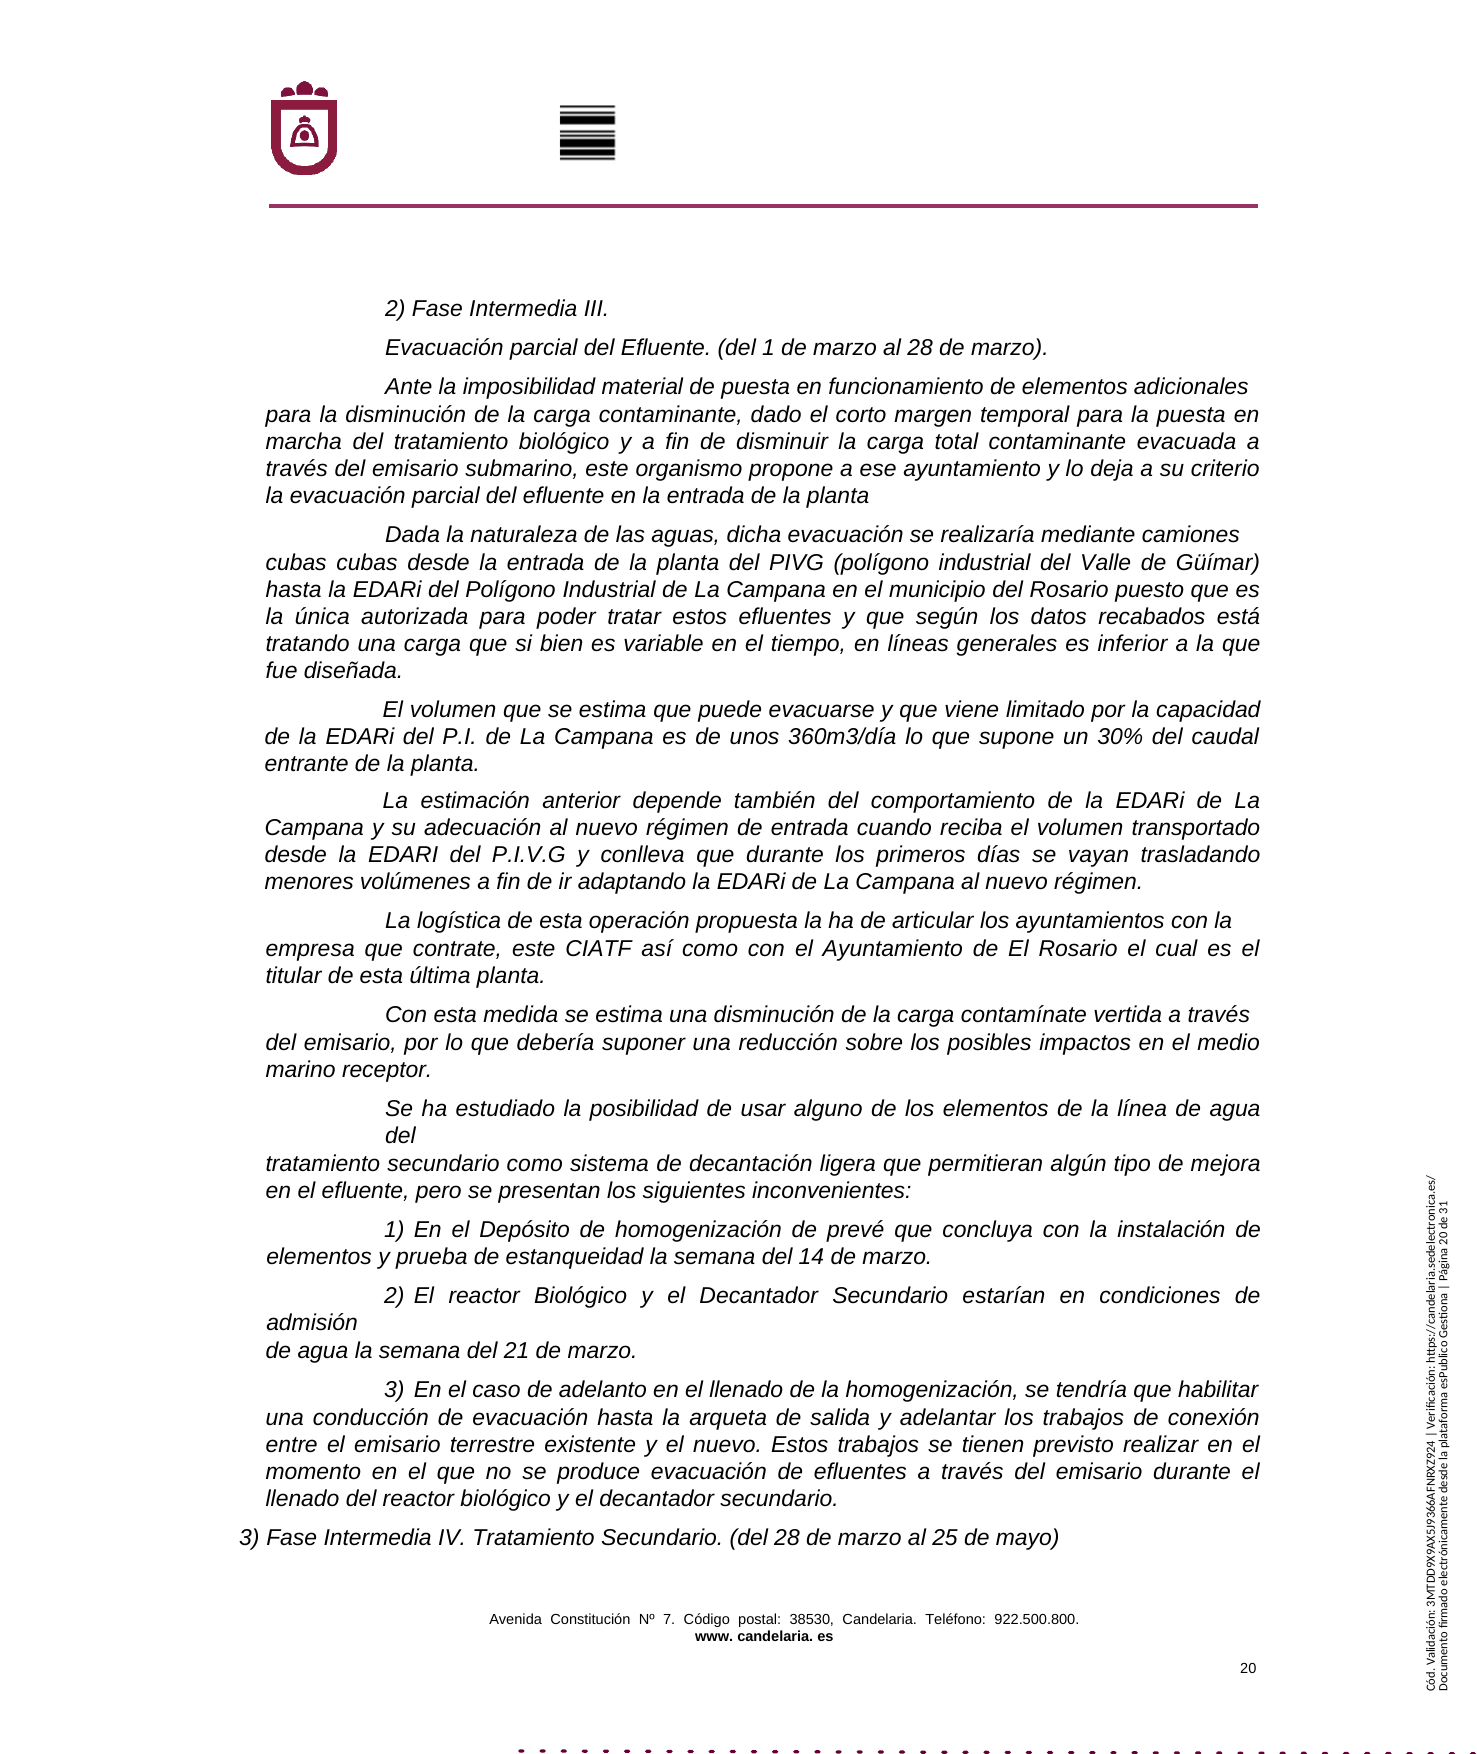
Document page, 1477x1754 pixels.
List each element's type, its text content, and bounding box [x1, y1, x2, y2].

text una conducción de evacuación hasta la arqueta de salida y adelantar los trabajos de conexión entre el emisario terrestre existente y el nuevo. Estos trabajos se tienen previsto realizar en el momento en el que no se produce evacuación de efluentes a través del emisario durante el llenado del reactor biológico y el decantador secundario. [265, 1404, 1263, 1511]
text Ante la imposibilidad material de puesta en funcionamiento de elementos adicionales [385, 373, 1263, 399]
list En el caso de adelanto en el llenado de la homogenización, se tendría que habilitar [266, 1376, 1263, 1402]
text Se ha estudiado la posibilidad de usar alguno de los elementos de la línea de agua del [385, 1095, 1263, 1148]
text Evacuación parcial del Efluente. (del 1 de marzo al 28 de marzo). [385, 334, 1263, 360]
text Dada la naturaleza de las aguas, dicha evacuación se realizaría mediante camiones [385, 521, 1263, 547]
text La estimación anterior depende también del comportamiento de la EDARi de La Campana y su adecuación al nuevo régimen de entrada cuando reciba el volumen transportado desde la EDARI del P.I.V.G y conlleva que durante los primeros días se vayan trasladando menores volúmenes a fin de ir adaptando la EDARi de La Campana al nuevo régimen. [264, 787, 1263, 894]
text Con esta medida se estima una disminución de la carga contamínate vertida a través [385, 1001, 1263, 1027]
list El reactor Biológico y el Decantador Secundario estarían en condiciones de admisión [266, 1282, 1263, 1335]
text del emisario, por lo que debería suponer una reducción sobre los posibles impactos en el medio marino receptor. [265, 1029, 1263, 1082]
list En el Depósito de homogenización de prevé que concluya con la instalación de elementos y prueba de estanqueidad la semana del 14 de marzo. [266, 1216, 1263, 1269]
text cubas cubas desde la entrada de la planta del PIVG (polígono industrial del Valle de Güímar) hasta la EDARi del Polígono Industrial de La Campana en el municipio del Rosario puesto que es la única autorizada para poder tratar estos efluentes y que según los datos recabados está tratando una carga que si bien es variable en el tiempo, en líneas generales es inferior a la que fue diseñada. [265, 549, 1263, 684]
text empresa que contrate, este CIATF así como con el Ayuntamiento de El Rosario el cual es el titular de esta última planta. [265, 935, 1263, 988]
text para la disminución de la carga contaminante, dado el corto margen temporal para la puesta en marcha del tratamiento biológico y a fin de disminuir la carga total contaminante evacuada a través del emisario submarino, este organismo propone a ese ayuntamiento y lo deja a su criterio la evacuación parcial del efluente en la entrada de la planta [265, 401, 1263, 508]
list Fase Intermedia IV. Tratamiento Secundario. (del 28 de marzo al 25 de mayo) [239, 1524, 1263, 1550]
text tratamiento secundario como sistema de decantación ligera que permitieran algún tipo de mejora en el efluente, pero se presentan los siguientes inconvenientes: [265, 1150, 1263, 1203]
text de agua la semana del 21 de marzo. [265, 1337, 1263, 1363]
text La logística de esta operación propuesta la ha de articular los ayuntamientos con la [385, 907, 1263, 933]
text El volumen que se estima que puede evacuarse y que viene limitado por la capacidad de la EDARi del P.I. de La Campana es de unos 360m3/día lo que supone un 30% del caudal entrante de la planta. [264, 696, 1263, 777]
text 2) Fase Intermedia III. [385, 295, 1263, 322]
